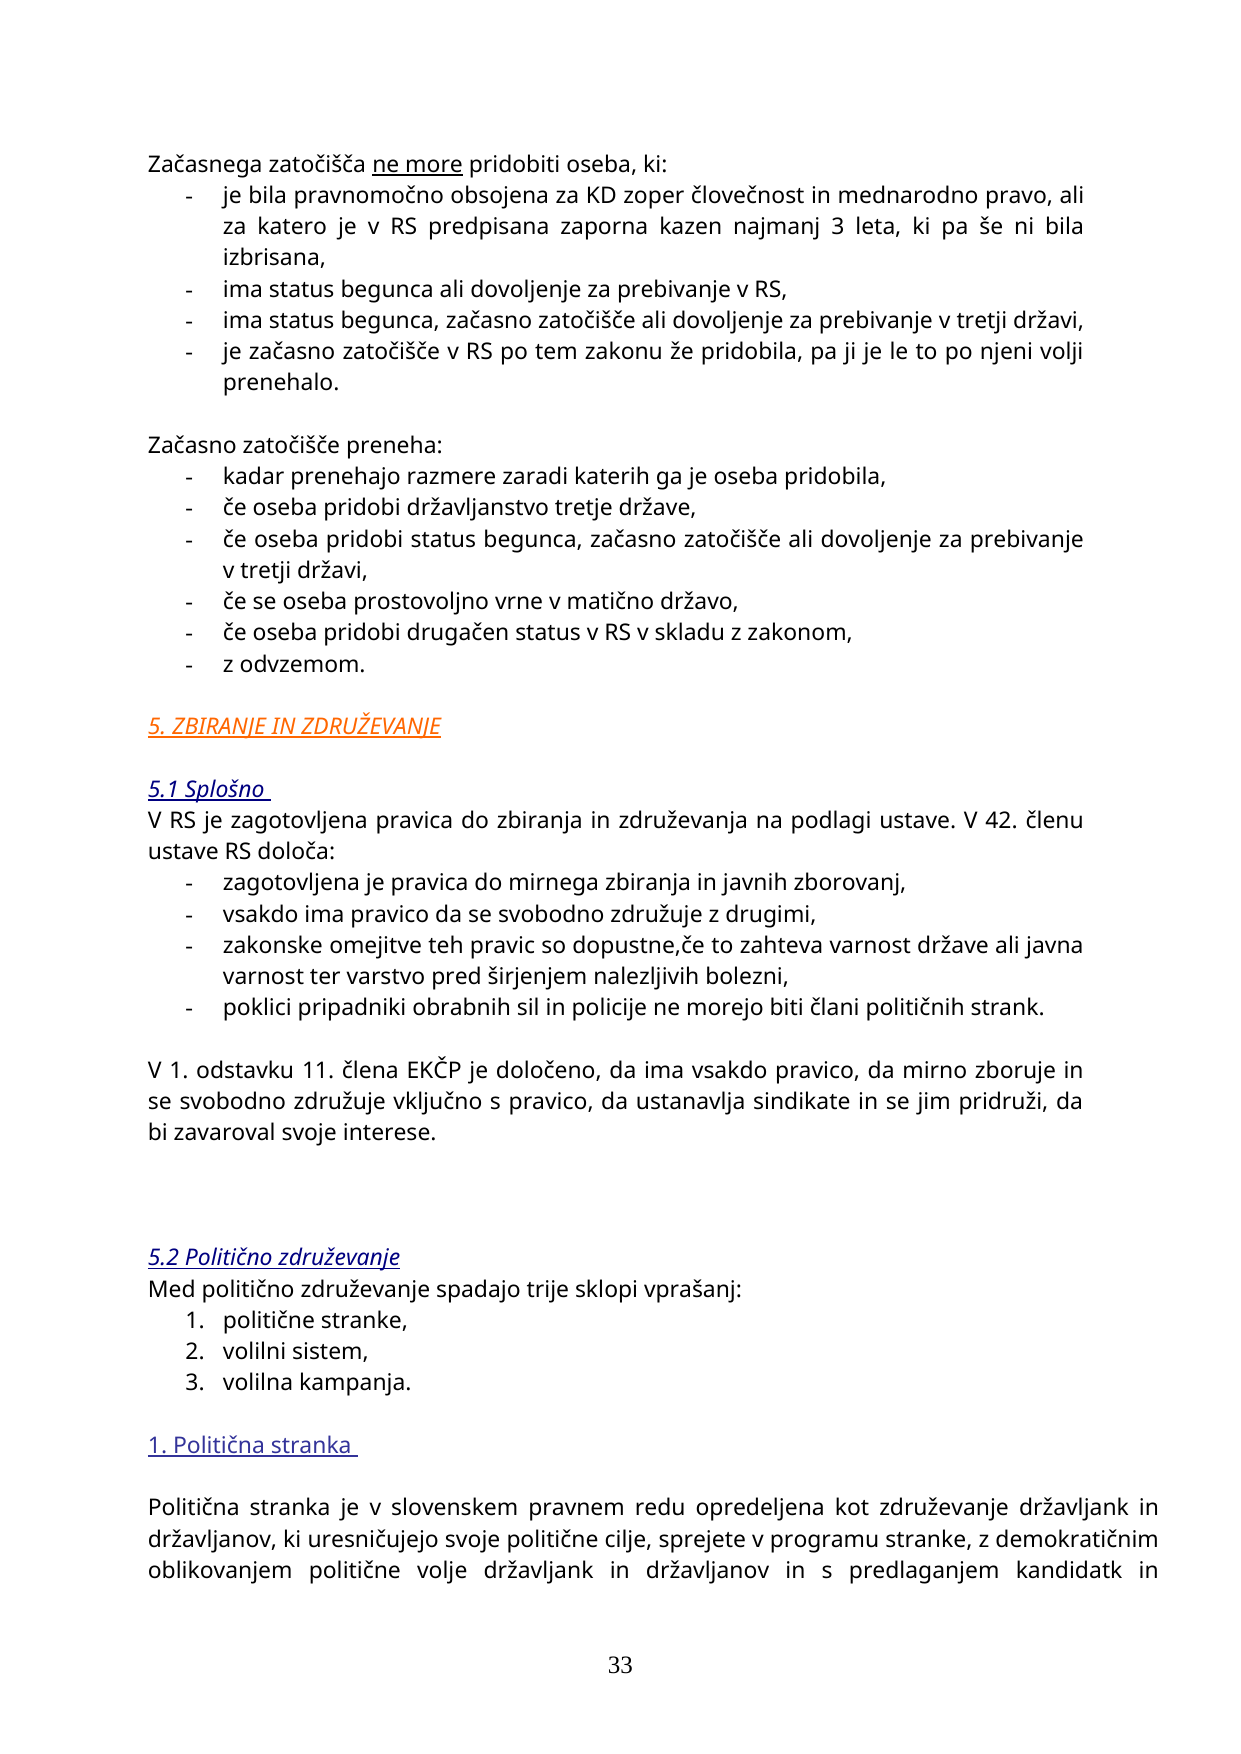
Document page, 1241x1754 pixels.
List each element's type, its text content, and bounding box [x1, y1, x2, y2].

list če oseba pridobi državljanstvo tretje države, [185, 491, 1085, 523]
text Začasno zatočišče preneha: [148, 429, 1085, 460]
list če oseba pridobi drugačen status v RS v skladu z zakonom, [185, 616, 1085, 648]
list volilna kampanja. [185, 1366, 1085, 1398]
text 5.2 Politično združevanje [148, 1241, 1085, 1273]
list poklici pripadniki obrabnih sil in policije ne morejo biti člani političnih strank. [185, 991, 1085, 1023]
list vsakdo ima pravico da se svobodno združuje z drugimi, [185, 898, 1085, 929]
list če oseba pridobi status begunca, začasno zatočišče ali dovoljenje za prebivanje v tretji državi, [185, 523, 1085, 585]
list ima status begunca, začasno zatočišče ali dovoljenje za prebivanje v tretji državi, [185, 304, 1085, 335]
list je začasno zatočišče v RS po tem zakonu že pridobila, pa ji je le to po njeni volji prenehalo. [185, 335, 1085, 398]
list politične stranke, [185, 1304, 1085, 1335]
text 5.1 Splošno [148, 773, 1085, 804]
list zagotovljena je pravica do mirnega zbiranja in javnih zborovanj, [185, 866, 1085, 898]
text Med politično združevanje spadajo trije sklopi vprašanj: [148, 1273, 1085, 1304]
text 5. ZBIRANJE IN ZDRUŽEVANJE [148, 710, 1085, 741]
list kadar prenehajo razmere zaradi katerih ga je oseba pridobila, [185, 460, 1085, 491]
text Začasnega zatočišča ne more pridobiti oseba, ki: [148, 148, 1085, 179]
text Politična stranka je v slovenskem pravnem redu opredeljena kot združevanje državljank in državljanov, ki uresničujejo svoje politične cilje, sprejete v programu stranke, z demokratičnim oblikovanjem politične volje državljank in državljanov in s predlaganjem kandidatk in [148, 1491, 1160, 1585]
list zakonske omejitve teh pravic so dopustne,če to zahteva varnost države ali javna varnost ter varstvo pred širjenjem nalezljivih bolezni, [185, 929, 1085, 991]
list če se oseba prostovoljno vrne v matično državo, [185, 585, 1085, 616]
list je bila pravnomočno obsojena za KD zoper človečnost in mednarodno pravo, ali za katero je v RS predpisana zaporna kazen najmanj 3 leta, ki pa še ni bila izbrisana, [185, 179, 1085, 273]
text V 1. odstavku 11. člena EKČP je določeno, da ima vsakdo pravico, da mirno zboruje in se svobodno združuje vključno s pravico, da ustanavlja sindikate in se jim pridruži, da bi zavaroval svoje interese. [148, 1054, 1085, 1148]
list ima status begunca ali dovoljenje za prebivanje v RS, [185, 273, 1085, 304]
text V RS je zagotovljena pravica do zbiranja in združevanja na podlagi ustave. V 42. členu ustave RS določa: [148, 804, 1085, 866]
list z odvzemom. [185, 648, 1085, 679]
list volilni sistem, [185, 1335, 1085, 1366]
text 1. Politična stranka [148, 1429, 1085, 1460]
